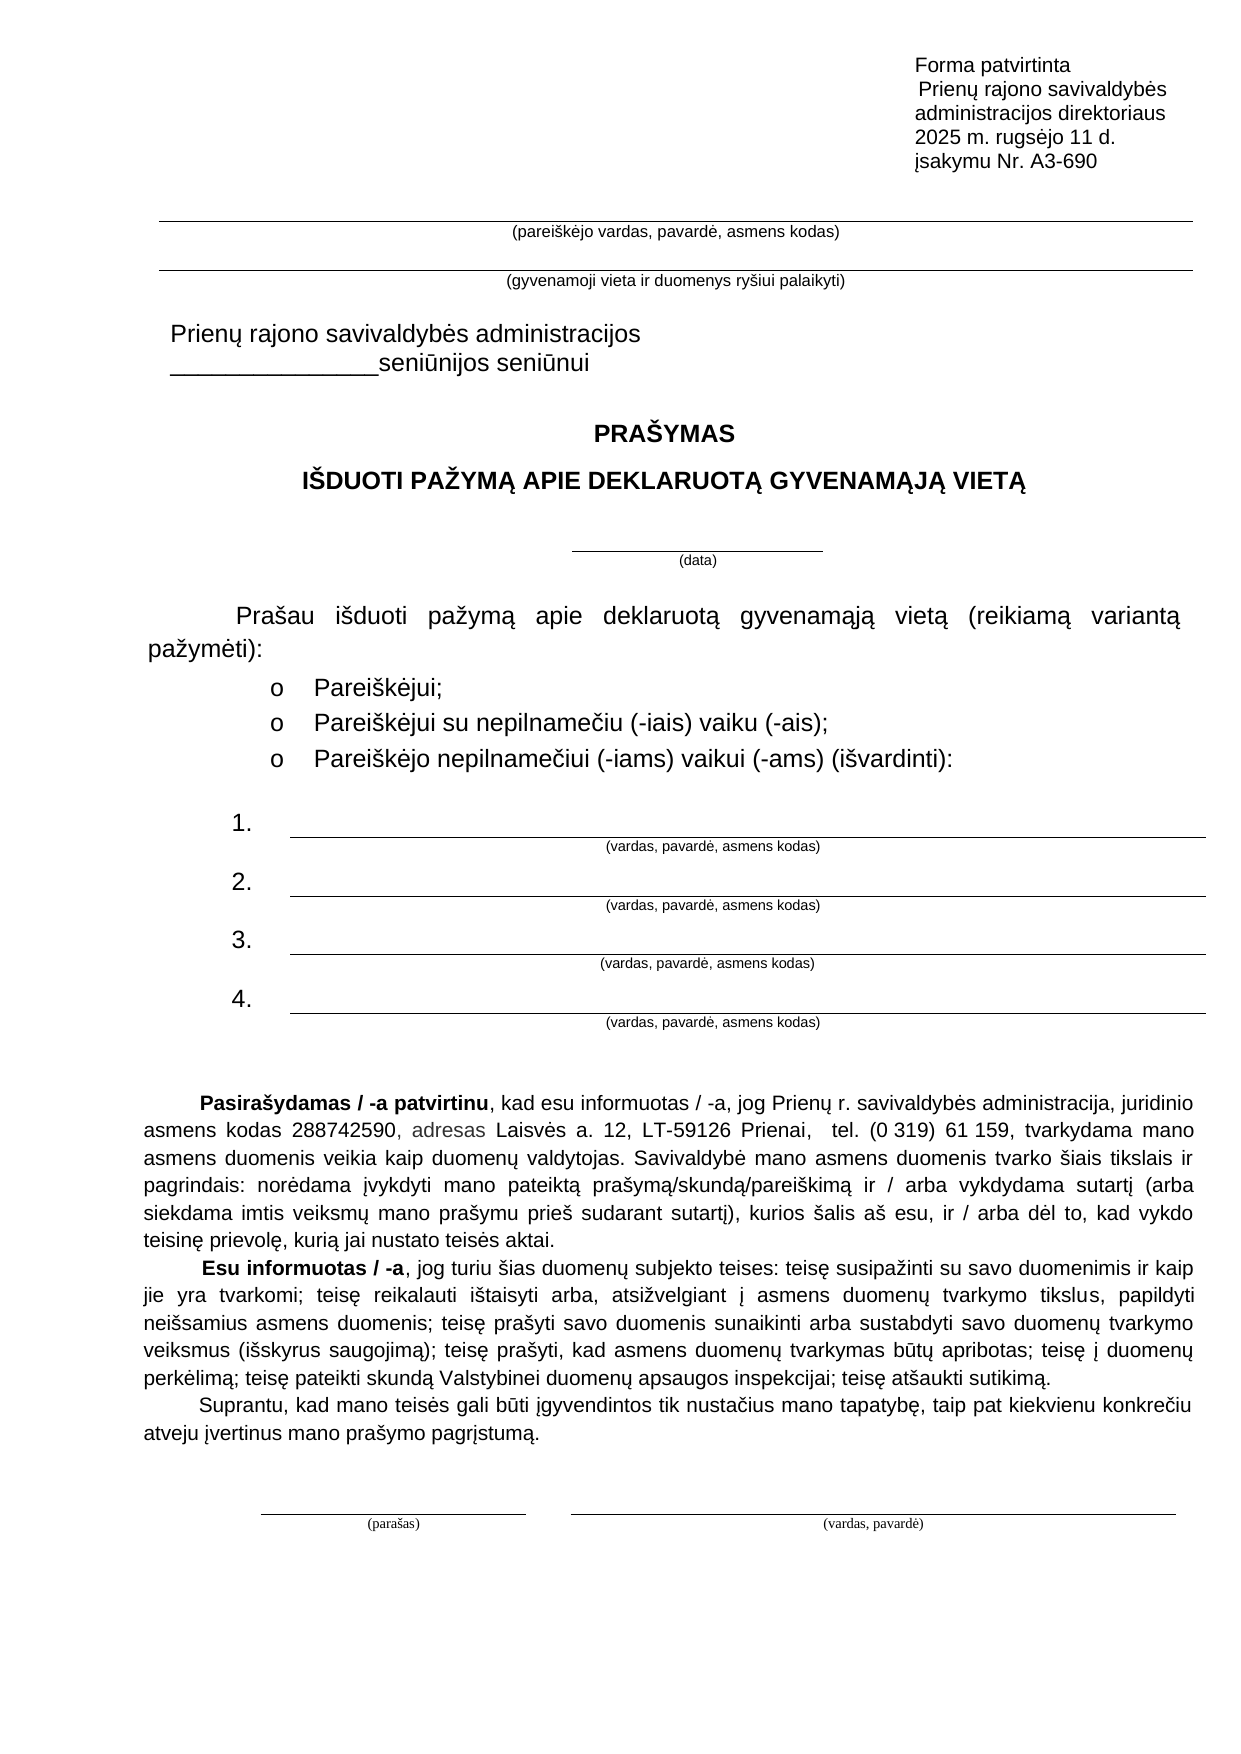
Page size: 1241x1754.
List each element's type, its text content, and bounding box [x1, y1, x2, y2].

list Pareiškėjo nepilnamečiui (-iams) vaikui (-ams) (išvardinti): [151, 744, 1181, 775]
text PRAŠYMAS [148, 419, 1181, 448]
table_cell (vardas, pavardė, asmens kodas) [220, 896, 1206, 925]
table_cell 4. [220, 954, 290, 1013]
table_cell [132, 837, 220, 867]
text įsakymu Nr. A3-690 [148, 149, 1181, 173]
table_cell [735, 319, 1193, 347]
text administracijos direktoriaus [148, 101, 1181, 125]
table_header 1. [220, 780, 290, 837]
text 2025 m. rugsėjo 11 d. [148, 125, 1181, 149]
text Prašau išduoti pažymą apie deklaruotą gyvenamąją vietą (reikiamą variantą pažymėti): [148, 601, 1181, 663]
table_cell Prienų rajono savivaldybės administracijos [159, 319, 735, 347]
table_cell (pareiškėjo vardas, pavardė, asmens kodas) [159, 222, 1193, 270]
table_header [132, 780, 220, 837]
table_cell Pasirašydamas / -a patvirtinu, kad esu informuotas / -a, jog Prienų r. savivaldybės administracija, juridinio asmens kodas 288742590, adresas Laisvės a. 12, LT-59126 Prienai, tel. (0 319) 61 159, tvarkydama mano asmens duomenis veikia kaip duomenų valdytojas. Savivaldybė mano asmens duomenis tvarko šiais tikslais ir pagrindais: norėdama įvykdyti mano pateiktą prašymą/skundą/pareiškimą ir / arba vykdydama sutartį (arba siekdama imtis veiksmų mano prašymu prieš sudarant sutartį), kurios šalis aš esu, ir / arba dėl to, kad vykdo teisinę prievolę, kurią jai nustato teisės aktai. Esu informuotas / -a, jog turiu šias duomenų subjekto teises: teisę susipažinti su savo duomenimis ir kaip jie yra tvarkomi; teisę reikalauti ištaisyti arba, atsižvelgiant į asmens duomenų tvarkymo tikslus, papildyti neišsamius asmens duomenis; teisę prašyti savo duomenis sunaikinti arba sustabdyti savo duomenų tvarkymo veiksmus (išskyrus saugojimą); teisę prašyti, kad asmens duomenų tvarkymas būtų apribotas; teisę į duomenų perkėlimą; teisę pateikti skundą Valstybinei duomenų apsaugos inspekcijai; teisę atšaukti sutikimą. Suprantu, kad mano teisės gali būti įgyvendintos tik nustačius mano tapatybę, taip pat kiekvienu konkrečiu atveju įvertinus mano prašymo pagrįstumą. [132, 1043, 1206, 1544]
table_cell (vardas, pavardė, asmens kodas) [220, 837, 1206, 867]
table_cell 3. [220, 925, 290, 954]
table_header [261, 1485, 526, 1514]
table_cell [642, 348, 735, 376]
table_cell (vardas, pavardė, asmens kodas) [290, 955, 1206, 1013]
table_cell (vardas, pavardė, asmens kodas) [220, 1013, 1206, 1042]
text Forma patvirtinta [148, 53, 1181, 77]
table_cell [132, 867, 220, 896]
text IŠDUOTI PAŽYMĄ APIE DEKLARUOTĄ GYVENAMĄJĄ VIETĄ [148, 466, 1181, 495]
list Pareiškėjui su nepilnamečiu (-iais) vaiku (-ais); [151, 708, 1181, 739]
table_cell [290, 867, 1206, 896]
table_cell [132, 896, 220, 925]
table_header [572, 513, 823, 551]
table_cell [132, 925, 220, 954]
list Pareiškėjui; [151, 673, 1181, 704]
table_cell [735, 348, 1193, 376]
text Prienų rajono savivaldybės [148, 77, 1181, 101]
table_cell (gyvenamoji vieta ir duomenys ryšiui palaikyti) [159, 271, 1193, 319]
table_cell (data) [572, 552, 823, 581]
table_cell (vardas, pavardė) [571, 1515, 1176, 1544]
table_header [290, 780, 1206, 837]
table_cell [132, 1013, 220, 1042]
table_header [159, 173, 1193, 221]
table_cell (parašas) [261, 1515, 526, 1544]
table_header [526, 1485, 571, 1514]
table_cell 2. [220, 867, 290, 896]
table_cell _______________seniūnijos seniūnui [159, 348, 642, 376]
table_cell [526, 1514, 571, 1544]
table_cell [290, 925, 1206, 954]
table_header [571, 1485, 1176, 1514]
table_cell [132, 954, 220, 1013]
